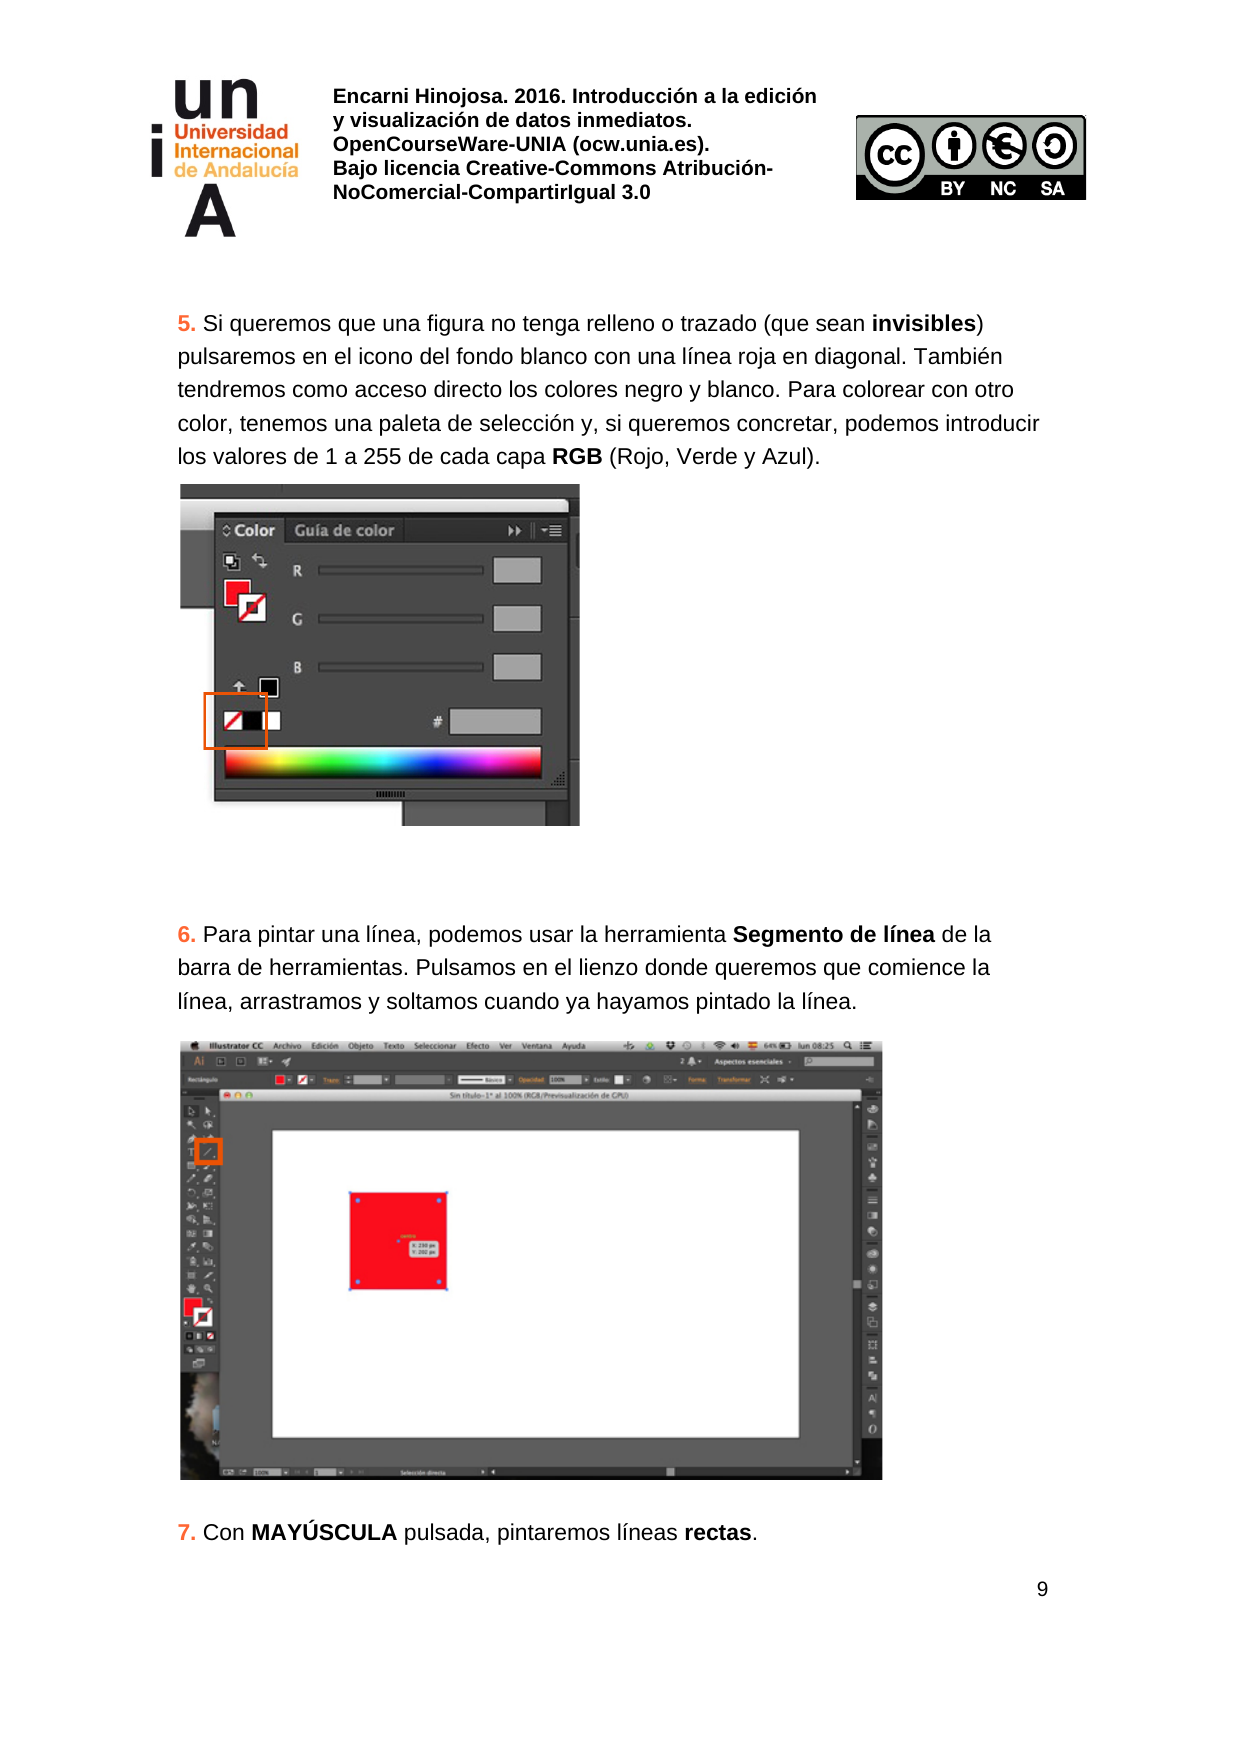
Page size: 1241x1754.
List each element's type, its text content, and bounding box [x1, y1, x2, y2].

subtitle 5. Si queremos que una figura no tenga relleno o trazado (que sean invisibles) pulsaremos en el icono del fondo blanco con una línea roja en diagonal. También tendremos como acceso directo los colores negro y blanco. Para colorear con otro color, tenemos una paleta de selección y, si queremos concretar, podemos introducir los valores de 1 a 255 de cada capa RGB (Rojo, Verde y Azul). [177, 304, 1048, 471]
picture [180, 1041, 883, 1480]
picture [148, 75, 303, 240]
subtitle 7. Con MAYÚSCULA pulsada, pintaremos líneas rectas. [177, 1513, 1048, 1547]
picture [180, 484, 580, 826]
subtitle 6. Para pintar una línea, podemos usar la herramienta Segmento de línea de la barra de herramientas. Pulsamos en el lienzo donde queremos que comience la línea, arrastramos y soltamos cuando ya hayamos pintado la línea. [177, 916, 1048, 1016]
